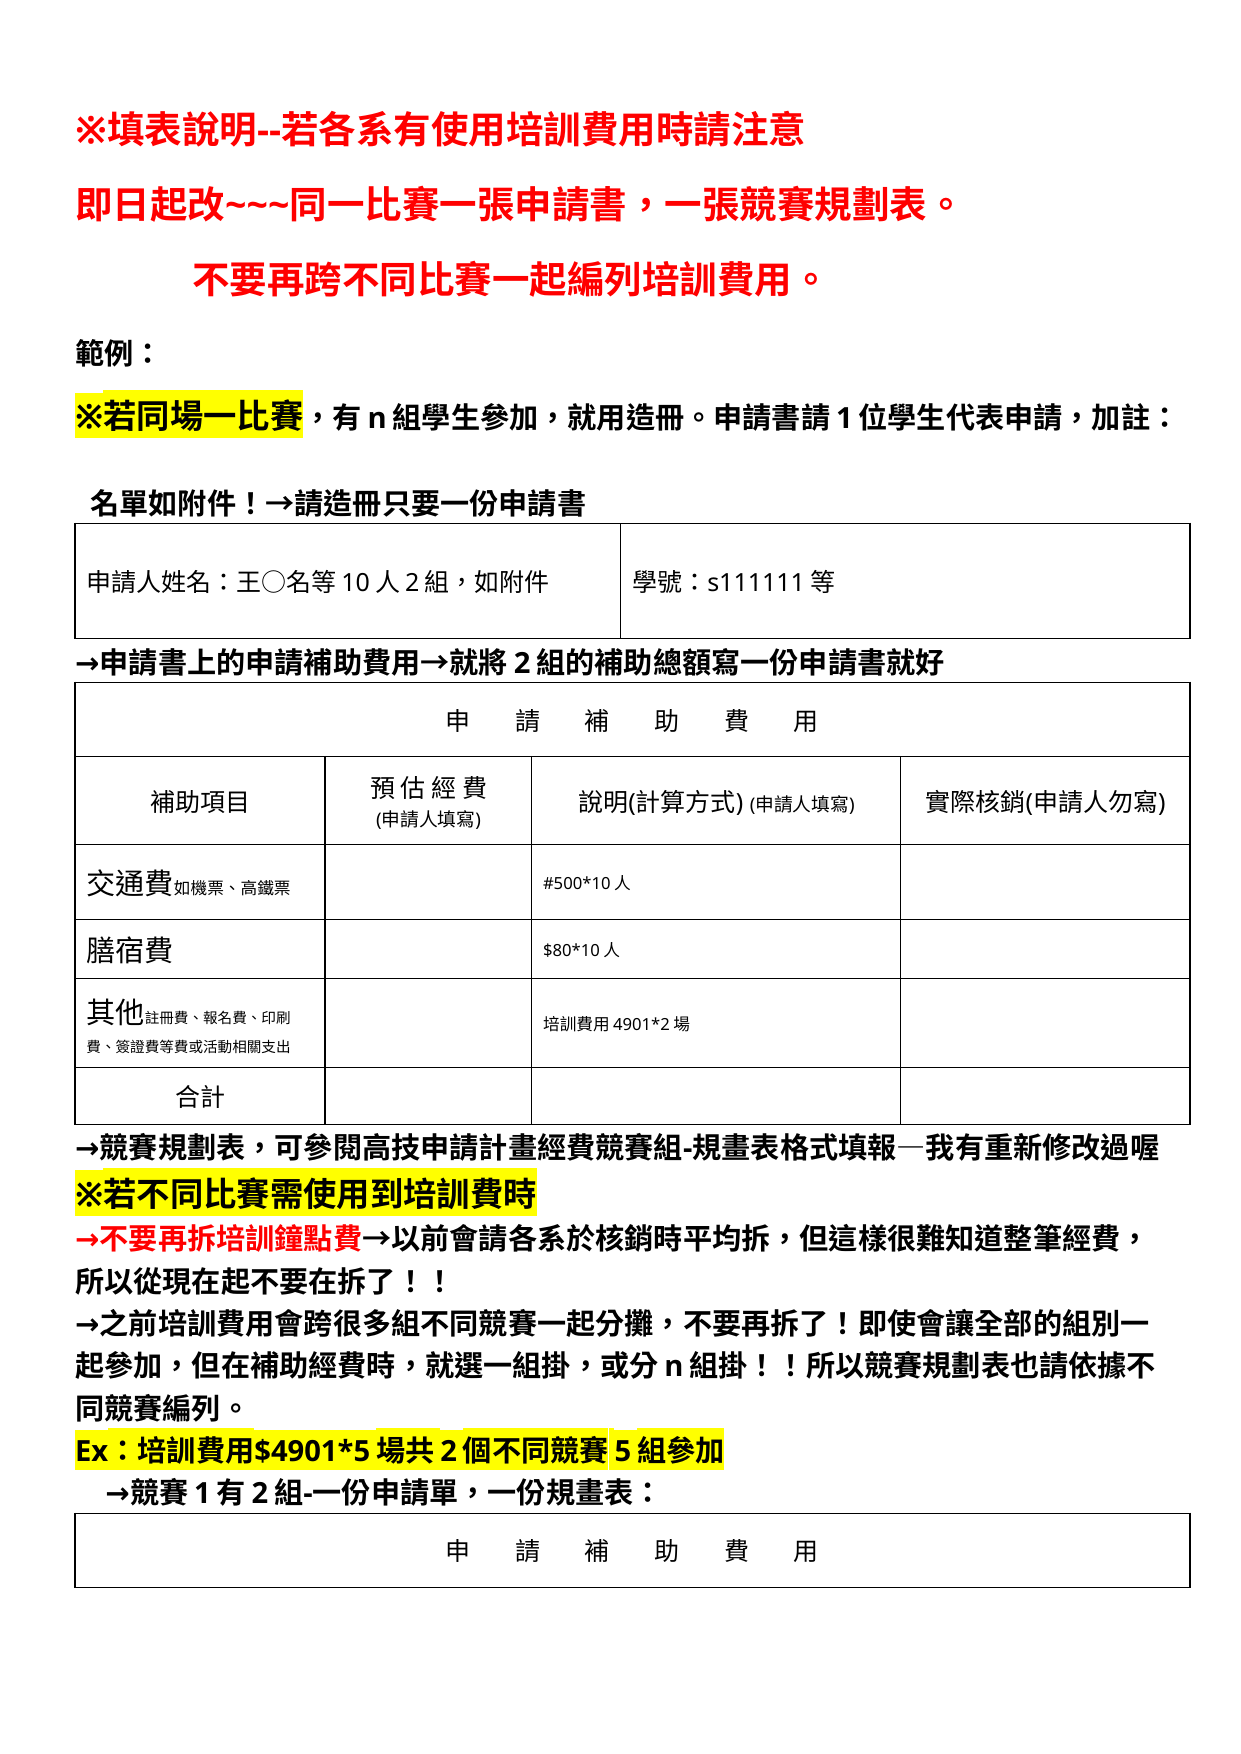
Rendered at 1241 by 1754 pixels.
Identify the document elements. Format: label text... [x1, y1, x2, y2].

table_cell [326, 920, 531, 978]
table_cell [326, 979, 531, 1067]
table_cell 合計 [76, 1068, 324, 1124]
text ※填表說明--若各系有使用培訓費用時請注意 [75, 89, 1165, 164]
table_cell [532, 1068, 900, 1124]
table_header 申 請 補 助 費 用 [76, 1514, 1189, 1587]
text →申請書上的申請補助費用→就將2組的補助總額寫一份申請書就好 [75, 639, 1165, 682]
table_cell 預 估 經 費 (申請人填寫) [326, 757, 531, 844]
table_cell 其他註冊費、報名費、印刷費、簽證費等費或活動相關支出 [76, 979, 324, 1067]
text →競賽規劃表，可參閱高技申請計畫經費競賽組-規畫表格式填報—我有重新修改過喔 [75, 1125, 1165, 1167]
table_cell [901, 845, 1189, 919]
text ※若同場一比賽，有n組學生參加，就用造冊。申請書請1位學生代表申請，加註： [75, 389, 1165, 480]
table_cell #500*10人 [532, 845, 900, 919]
table_cell [326, 1068, 531, 1124]
table_cell 培訓費用4901*2場 [532, 979, 900, 1067]
table_cell 膳宿費 [76, 920, 324, 978]
table_cell [901, 920, 1189, 978]
table_header 申請人姓名：王○名等10人2組，如附件 [76, 524, 620, 638]
table_cell 實際核銷(申請人勿寫) [901, 757, 1189, 844]
table_cell 交通費如機票、高鐵票 [76, 845, 324, 919]
table_header 申 請 補 助 費 用 [76, 683, 1189, 756]
table_cell [901, 1068, 1189, 1124]
table_cell [901, 979, 1189, 1067]
table_cell [326, 845, 531, 919]
text →之前培訓費用會跨很多組不同競賽一起分攤，不要再拆了！即使會讓全部的組別一起參加，但在補助經費時，就選一組掛，或分n組掛！！所以競賽規劃表也請依據不同競賽編列。 [75, 1301, 1165, 1428]
table_cell 補助項目 [76, 757, 324, 844]
table_cell 說明(計算方式) (申請人填寫) [532, 757, 900, 844]
text →競賽1有2組-一份申請單，一份規畫表： [75, 1470, 1165, 1512]
text Ex：培訓費用$4901*5場共2個不同競賽5組參加 [75, 1428, 1165, 1470]
text 即日起改~~~同一比賽一張申請書，一張競賽規劃表。 [75, 164, 1165, 239]
table_header 學號：s111111等 [621, 524, 1189, 638]
text 不要再跨不同比賽一起編列培訓費用。 [75, 239, 1165, 314]
text →不要再拆培訓鐘點費→以前會請各系於核銷時平均拆，但這樣很難知道整筆經費，所以從現在起不要在拆了！！ [75, 1216, 1165, 1301]
text 名單如附件！→請造冊只要一份申請書 [75, 480, 1165, 522]
text 範例： [75, 314, 1165, 389]
text ※若不同比賽需使用到培訓費時 [75, 1167, 1165, 1216]
table_cell $80*10人 [532, 920, 900, 978]
